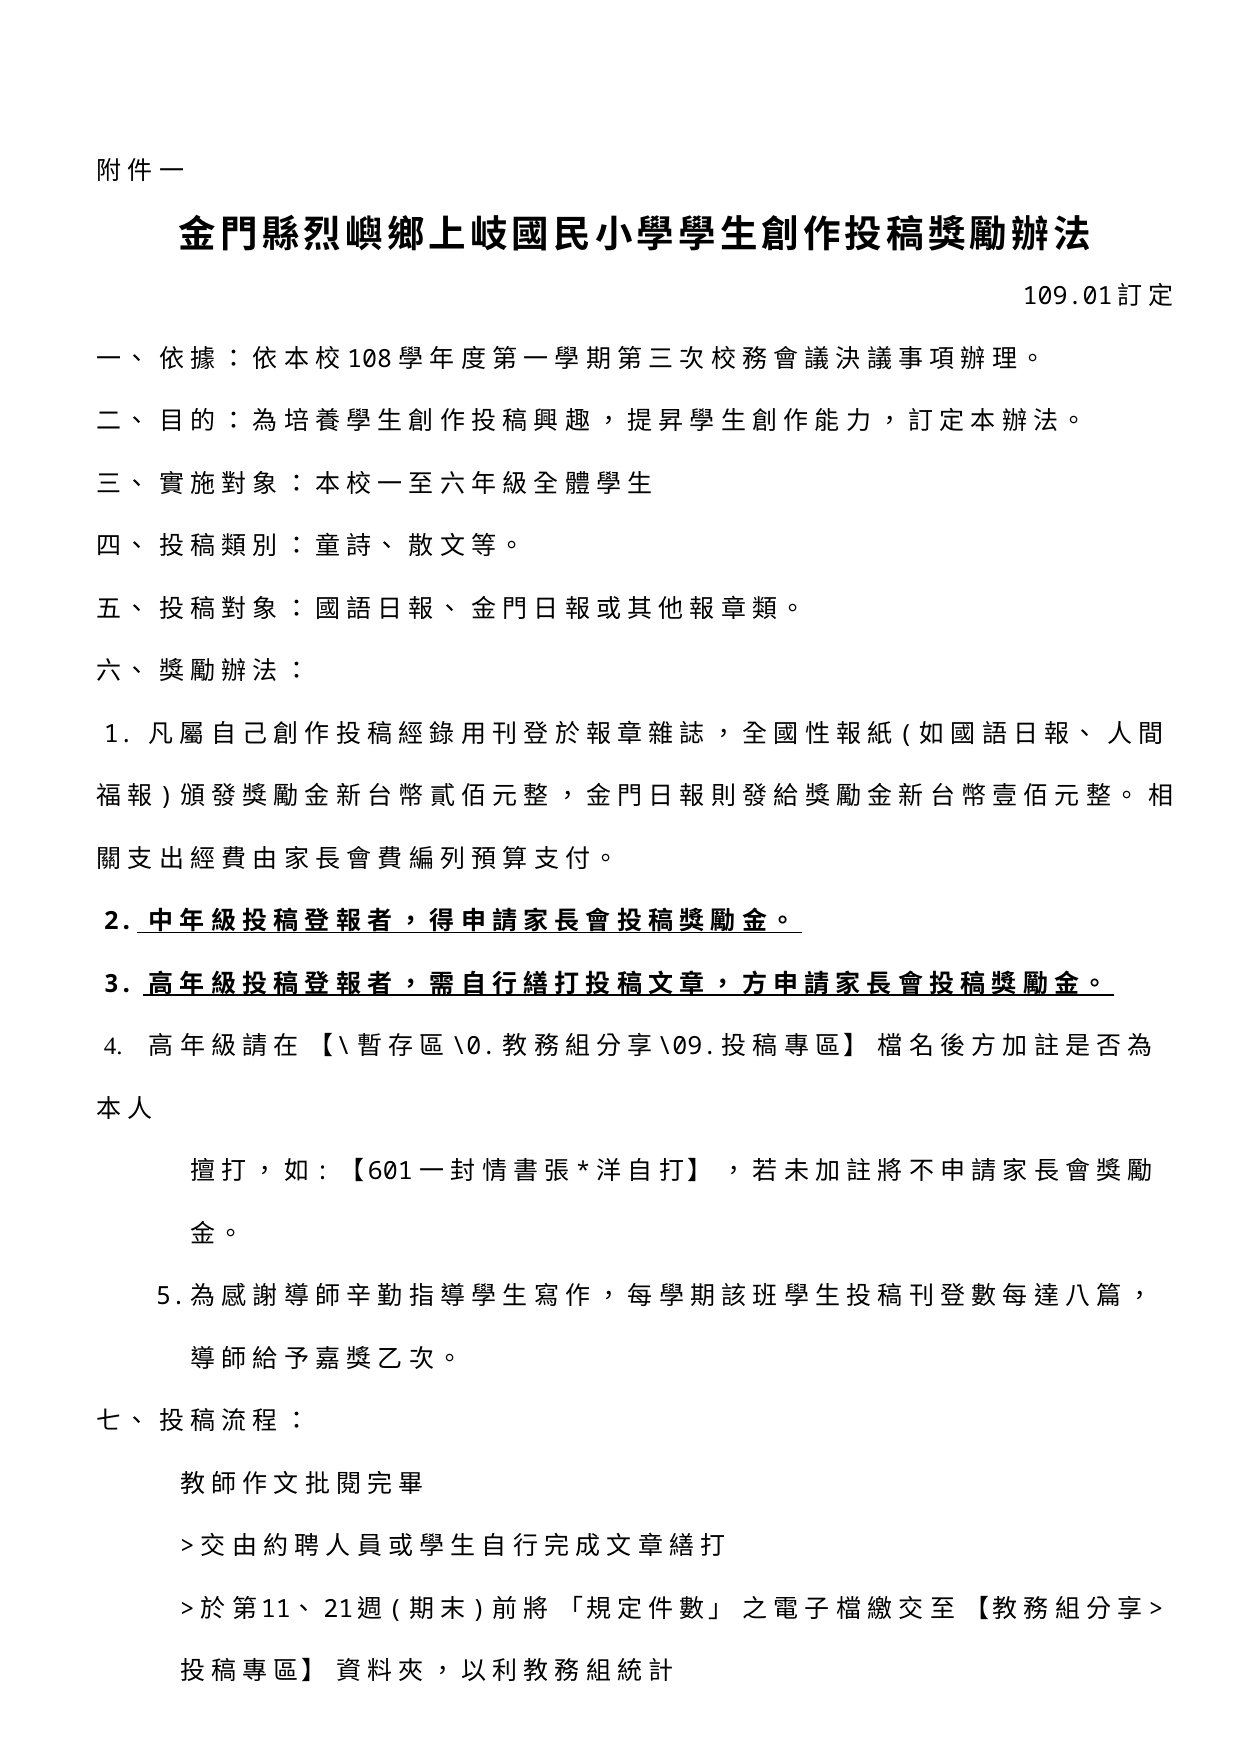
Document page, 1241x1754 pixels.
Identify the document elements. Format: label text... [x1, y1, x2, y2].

list 中年級投稿登報者，得申請家長會投稿獎勵金。 [93, 877, 1177, 939]
text 一、依據：依本校108學年度第一學期第三次校務會議決議事項辦理。 [93, 314, 1177, 377]
list 為感謝導師辛勤指導學生寫作，每學期該班學生投稿刊登數每達八篇，導師給予嘉獎乙次。 [152, 1252, 1177, 1377]
list 高年級請在【\暫存區\0.教務組分享\09.投稿專區】檔名後方加註是否為本人 [93, 1002, 1177, 1127]
text 六、獎勵辦法： [93, 627, 1177, 689]
text >於第11、21週(期末)前將「規定件數」之電子檔繳交至【教務組分享>投稿專區】資料夾，以利教務組統計 [168, 1564, 1177, 1689]
text >交由約聘人員或學生自行完成文章繕打 [168, 1502, 1177, 1564]
text 三、實施對象：本校一至六年級全體學生 [93, 439, 1177, 502]
text 擅打，如:【601一封情書張*洋自打】，若未加註將不申請家長會獎勵金。 [182, 1127, 1177, 1252]
text 教師作文批閱完畢 [168, 1439, 1177, 1502]
text 109.01訂定 [93, 252, 1177, 314]
text 附件一 [93, 127, 1177, 189]
list 凡屬自己創作投稿經錄用刊登於報章雜誌，全國性報紙(如國語日報、人間福報)頒發獎勵金新台幣貳佰元整，金門日報則發給獎勵金新台幣壹佰元整。相關支出經費由家長會費編列預算支付。 [93, 689, 1177, 877]
text 七、投稿流程： [93, 1377, 1177, 1439]
text 二、目的：為培養學生創作投稿興趣，提昇學生創作能力，訂定本辦法。 [93, 377, 1177, 439]
list 高年級投稿登報者，需自行繕打投稿文章，方申請家長會投稿獎勵金。 [93, 939, 1177, 1002]
text 四、投稿類別：童詩、散文等。 [93, 502, 1177, 564]
text 金門縣烈嶼鄉上岐國民小學學生創作投稿獎勵辦法 [93, 189, 1177, 252]
text 五、投稿對象：國語日報、金門日報或其他報章類。 [93, 564, 1177, 627]
